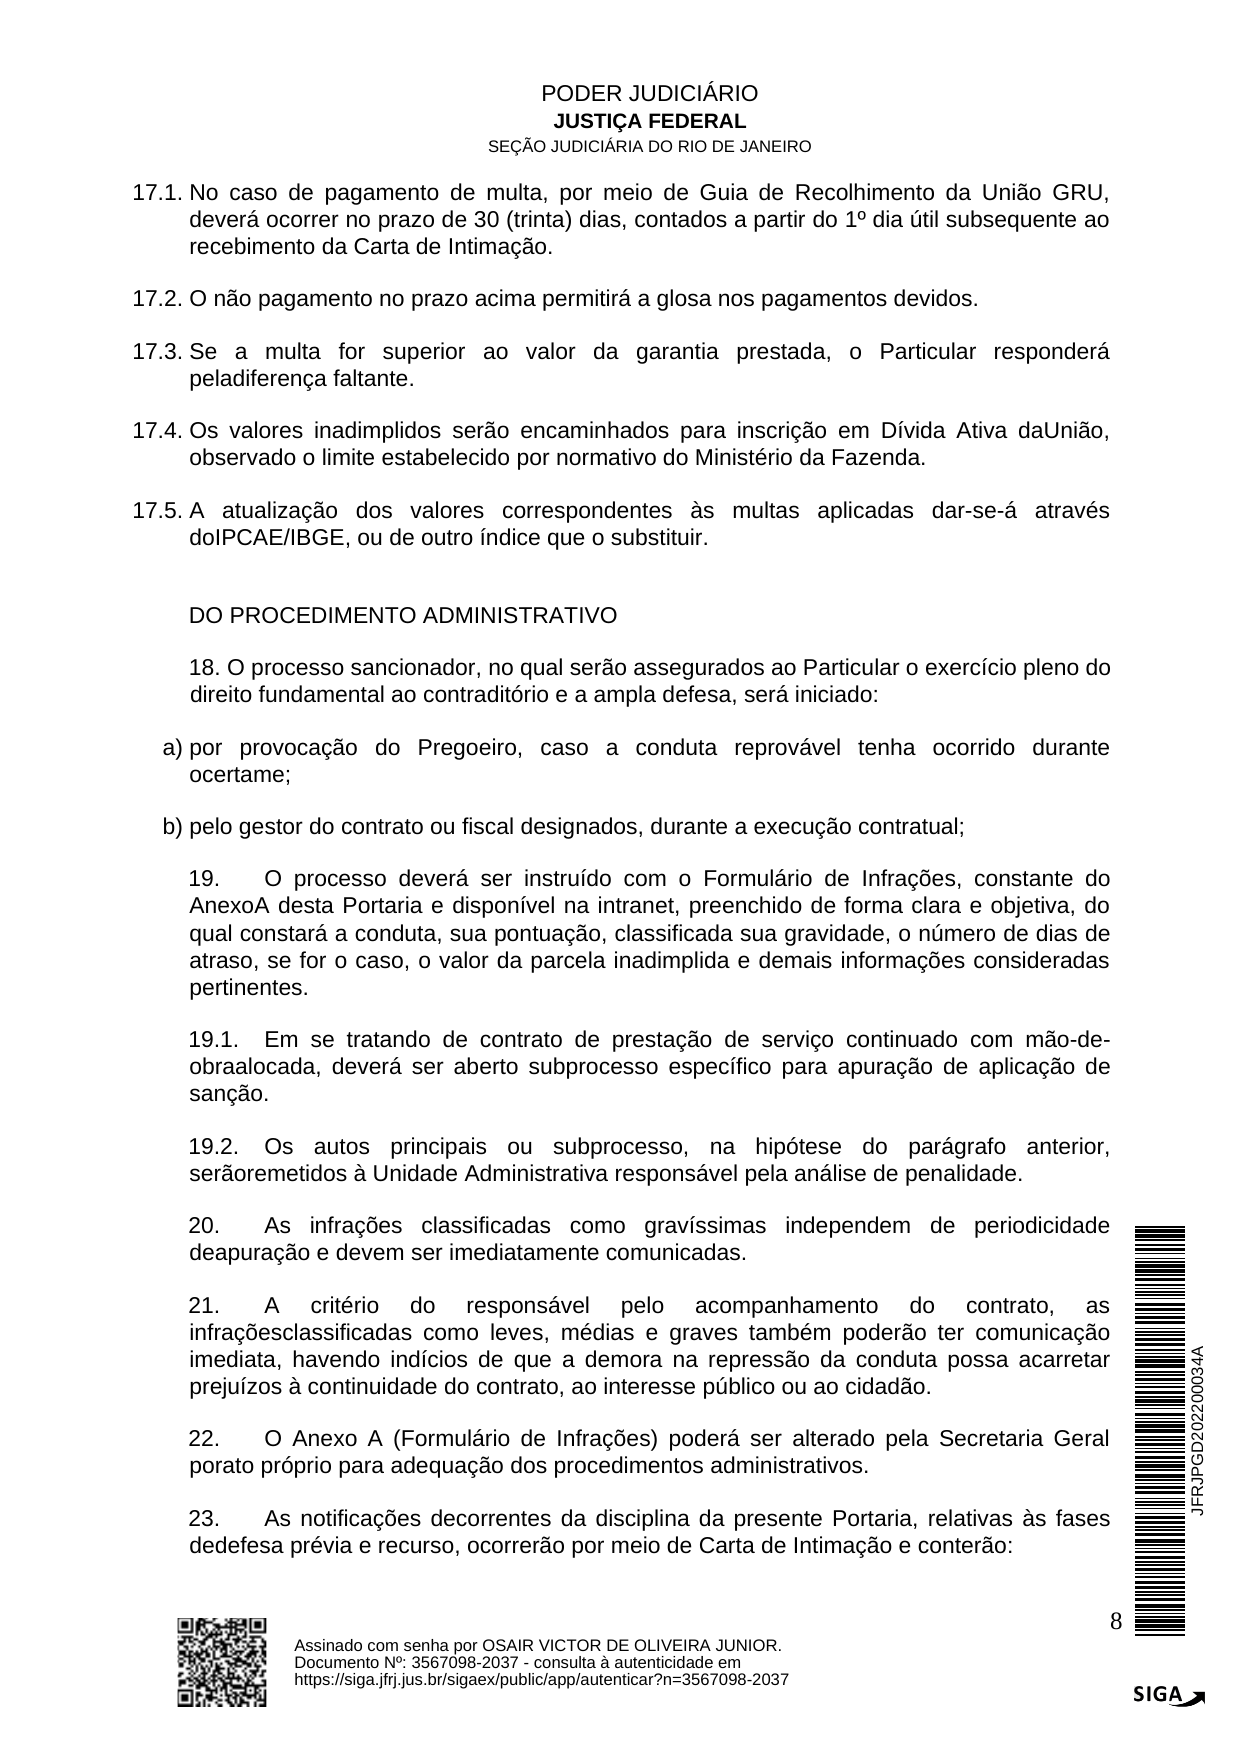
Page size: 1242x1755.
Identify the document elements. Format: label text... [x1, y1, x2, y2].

list pelo gestor do contrato ou fiscal designados, durante a execução contratual; [162, 813, 1111, 839]
list O processo deverá ser instruído com o Formulário de Infrações, constante do AnexoA desta Portaria e disponível na intranet, preenchido de forma clara e objetiva, do qual constará a conduta, sua pontuação, classificada sua gravidade, o número de dias de atraso, se for o caso, o valor da parcela inadimplida e demais informações consideradas pertinentes. [188, 865, 1111, 1000]
list No caso de pagamento de multa, por meio de Guia de Recolhimento da União GRU, deverá ocorrer no prazo de 30 (trinta) dias, contados a partir do 1º dia útil subsequente ao recebimento da Carta de Intimação. [132, 179, 1111, 259]
text 18. O processo sancionador, no qual serão assegurados ao Particular o exercício pleno do direito fundamental ao contraditório e a ampla defesa, será iniciado: [189, 654, 1111, 707]
list As notificações decorrentes da disciplina da presente Portaria, relativas às fases dedefesa prévia e recurso, ocorrerão por meio de Carta de Intimação e conterão: [188, 1505, 1111, 1558]
list por provocação do Pregoeiro, caso a conduta reprovável tenha ocorrido durante ocertame; [162, 733, 1111, 787]
list Os autos principais ou subprocesso, na hipótese do parágrafo anterior, serãoremetidos à Unidade Administrativa responsável pela análise de penalidade. [188, 1133, 1111, 1186]
list As infrações classificadas como gravíssimas independem de periodicidade deapuração e devem ser imediatamente comunicadas. [188, 1212, 1111, 1266]
list O Anexo A (Formulário de Infrações) poderá ser alterado pela Secretaria Geral porato próprio para adequação dos procedimentos administrativos. [188, 1425, 1111, 1479]
list O não pagamento no prazo acima permitirá a glosa nos pagamentos devidos. [132, 285, 1111, 312]
list A atualização dos valores correspondentes às multas aplicadas dar-se-á através doIPCAE/IBGE, ou de outro índice que o substituir. [132, 497, 1111, 550]
list A critério do responsável pelo acompanhamento do contrato, as infraçõesclassificadas como leves, médias e graves também poderão ter comunicação imediata, havendo indícios de que a demora na repressão da conduta possa acarretar prejuízos à continuidade do contrato, ao interesse público ou ao cidadão. [188, 1292, 1111, 1399]
list Em se tratando de contrato de prestação de serviço continuado com mão-de-obraalocada, deverá ser aberto subprocesso específico para apuração de aplicação de sanção. [188, 1026, 1111, 1107]
list Os valores inadimplidos serão encaminhados para inscrição em Dívida Ativa daUnião, observado o limite estabelecido por normativo do Ministério da Fazenda. [132, 417, 1111, 471]
list Se a multa for superior ao valor da garantia prestada, o Particular responderá peladiferença faltante. [132, 338, 1111, 391]
text DO PROCEDIMENTO ADMINISTRATIVO [189, 602, 1111, 628]
